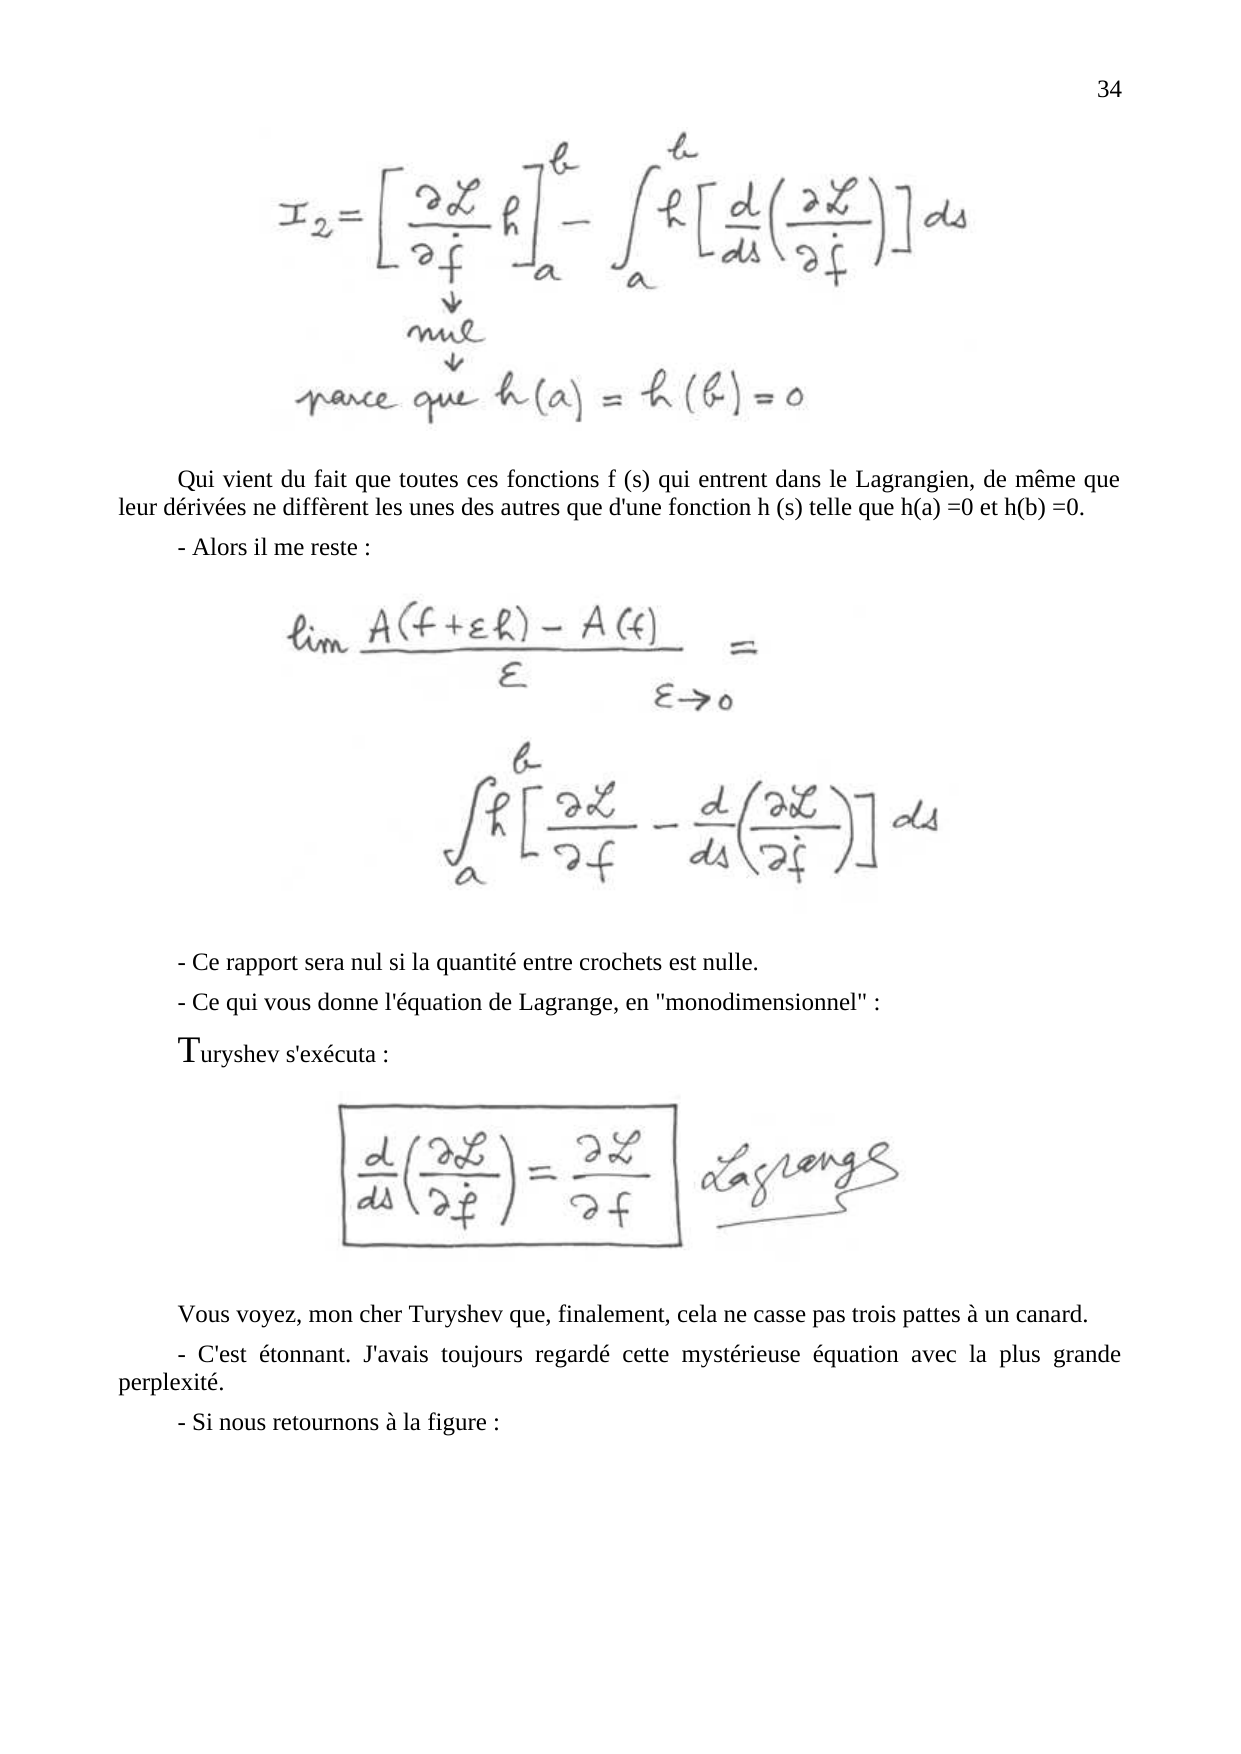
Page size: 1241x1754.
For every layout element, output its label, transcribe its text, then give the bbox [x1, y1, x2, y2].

picture [281, 582, 959, 914]
text Turyshev s'exécuta : [118, 1028, 1122, 1070]
picture [259, 127, 981, 431]
text - C'est étonnant. J'avais toujours regardé cette mystérieuse équation avec la plus grande perplexité. [118, 1340, 1122, 1395]
text Qui vient du fait que toutes ces fonctions f (s) qui entrent dans le Lagrangien, de même que leur dérivées ne diffèrent les unes des autres que d'une fonction h (s) telle que h(a) =0 et h(b) =0. [118, 465, 1122, 520]
text - Si nous retournons à la figure : [118, 1408, 1122, 1436]
text - Alors il me reste : [118, 533, 1122, 561]
text - Ce qui vous donne l'équation de Lagrange, en "monodimensionnel" : [118, 988, 1122, 1016]
text Vous voyez, mon cher Turyshev que, finalement, cela ne casse pas trois pattes à un canard. [118, 1300, 1122, 1327]
text - Ce rapport sera nul si la quantité entre crochets est nulle. [118, 948, 1122, 976]
picture [325, 1091, 915, 1266]
